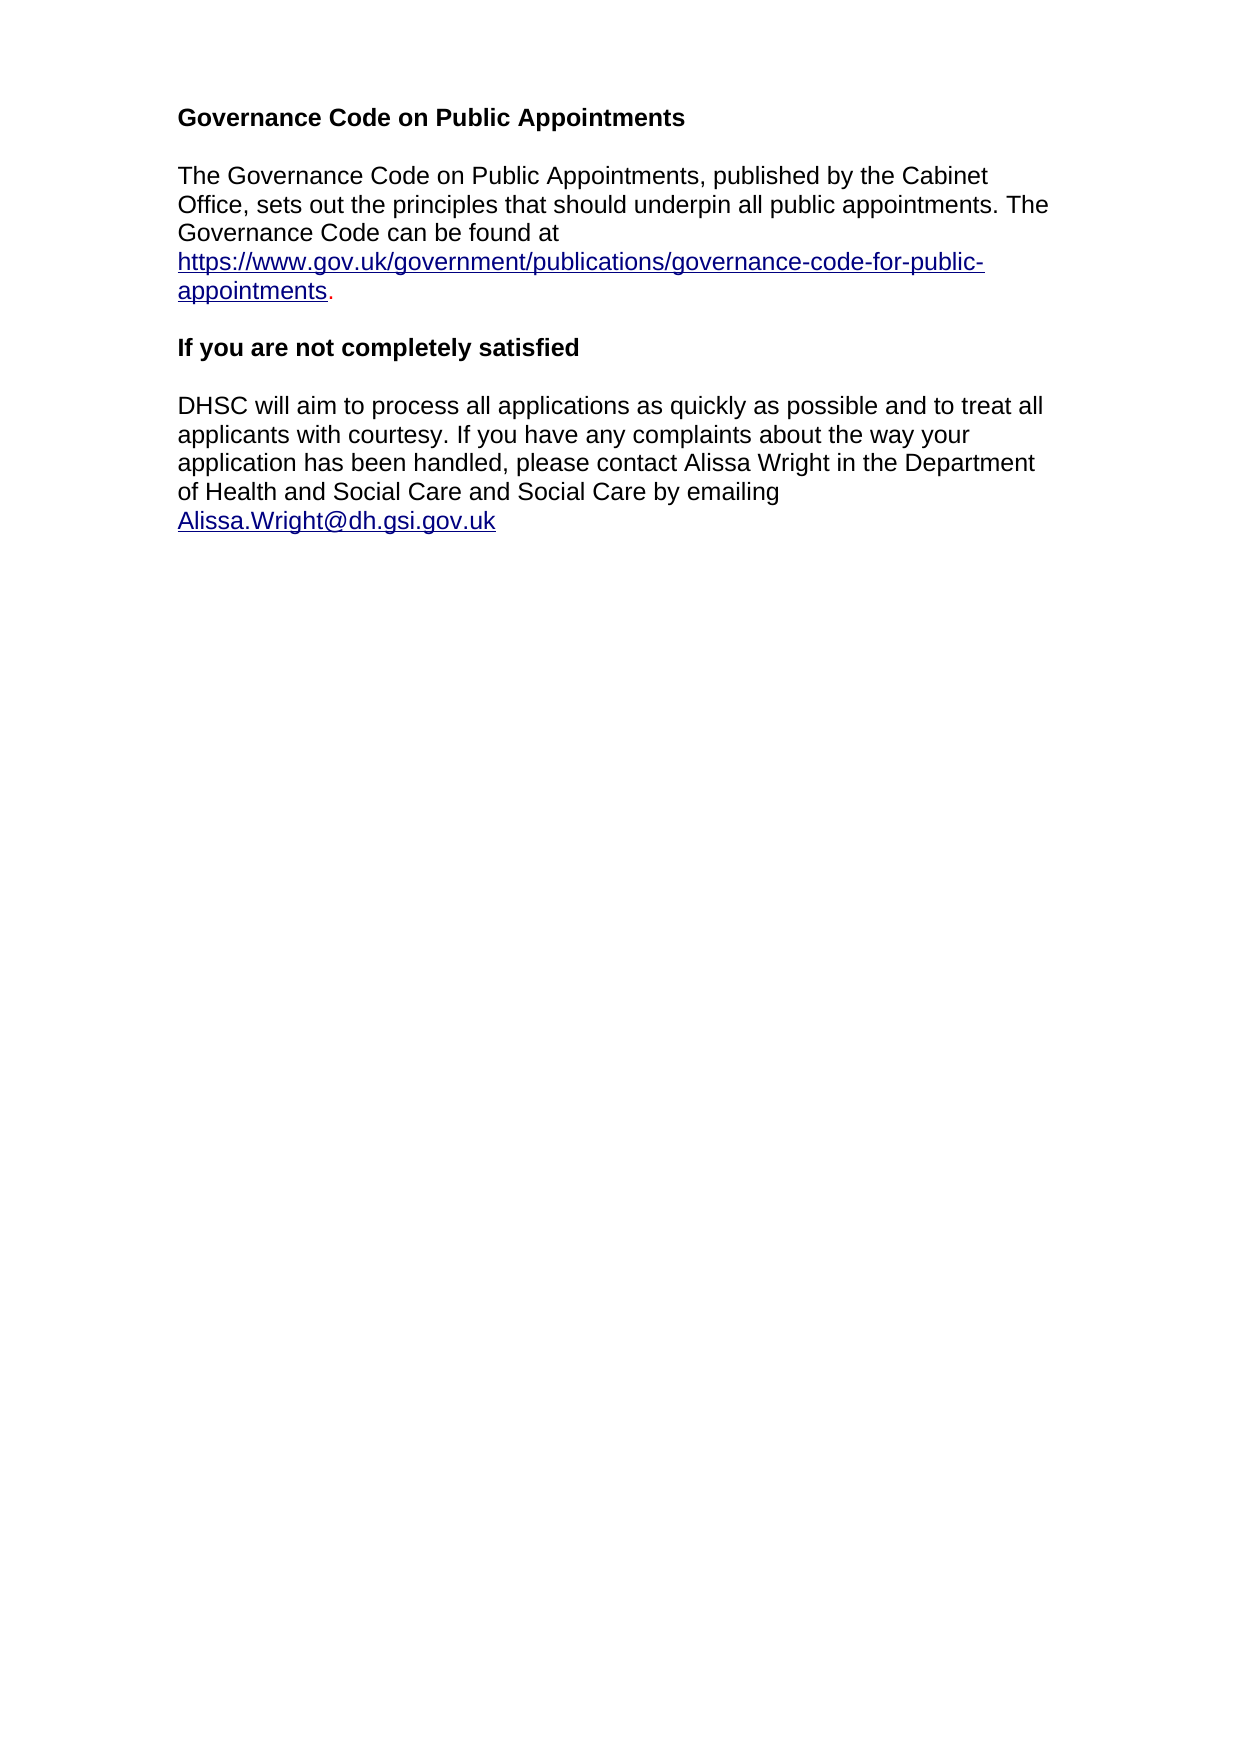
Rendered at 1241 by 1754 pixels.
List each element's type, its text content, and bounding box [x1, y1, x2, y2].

text Governance Code on Public Appointments [177, 103, 1053, 132]
text DHSC will aim to process all applications as quickly as possible and to treat all applicants with courtesy. If you have any complaints about the way your application has been handled, please contact Alissa Wright in the Department of Health and Social Care and Social Care by emailing Alissa.Wright@dh.gsi.gov.uk [177, 391, 1053, 535]
text The Governance Code on Public Appointments, published by the Cabinet Office, sets out the principles that should underpin all public appointments. The Governance Code can be found at https://www.gov.uk/government/publications/governance-code-for-public-appointments. [177, 161, 1053, 305]
text If you are not completely satisfied [177, 333, 1053, 362]
